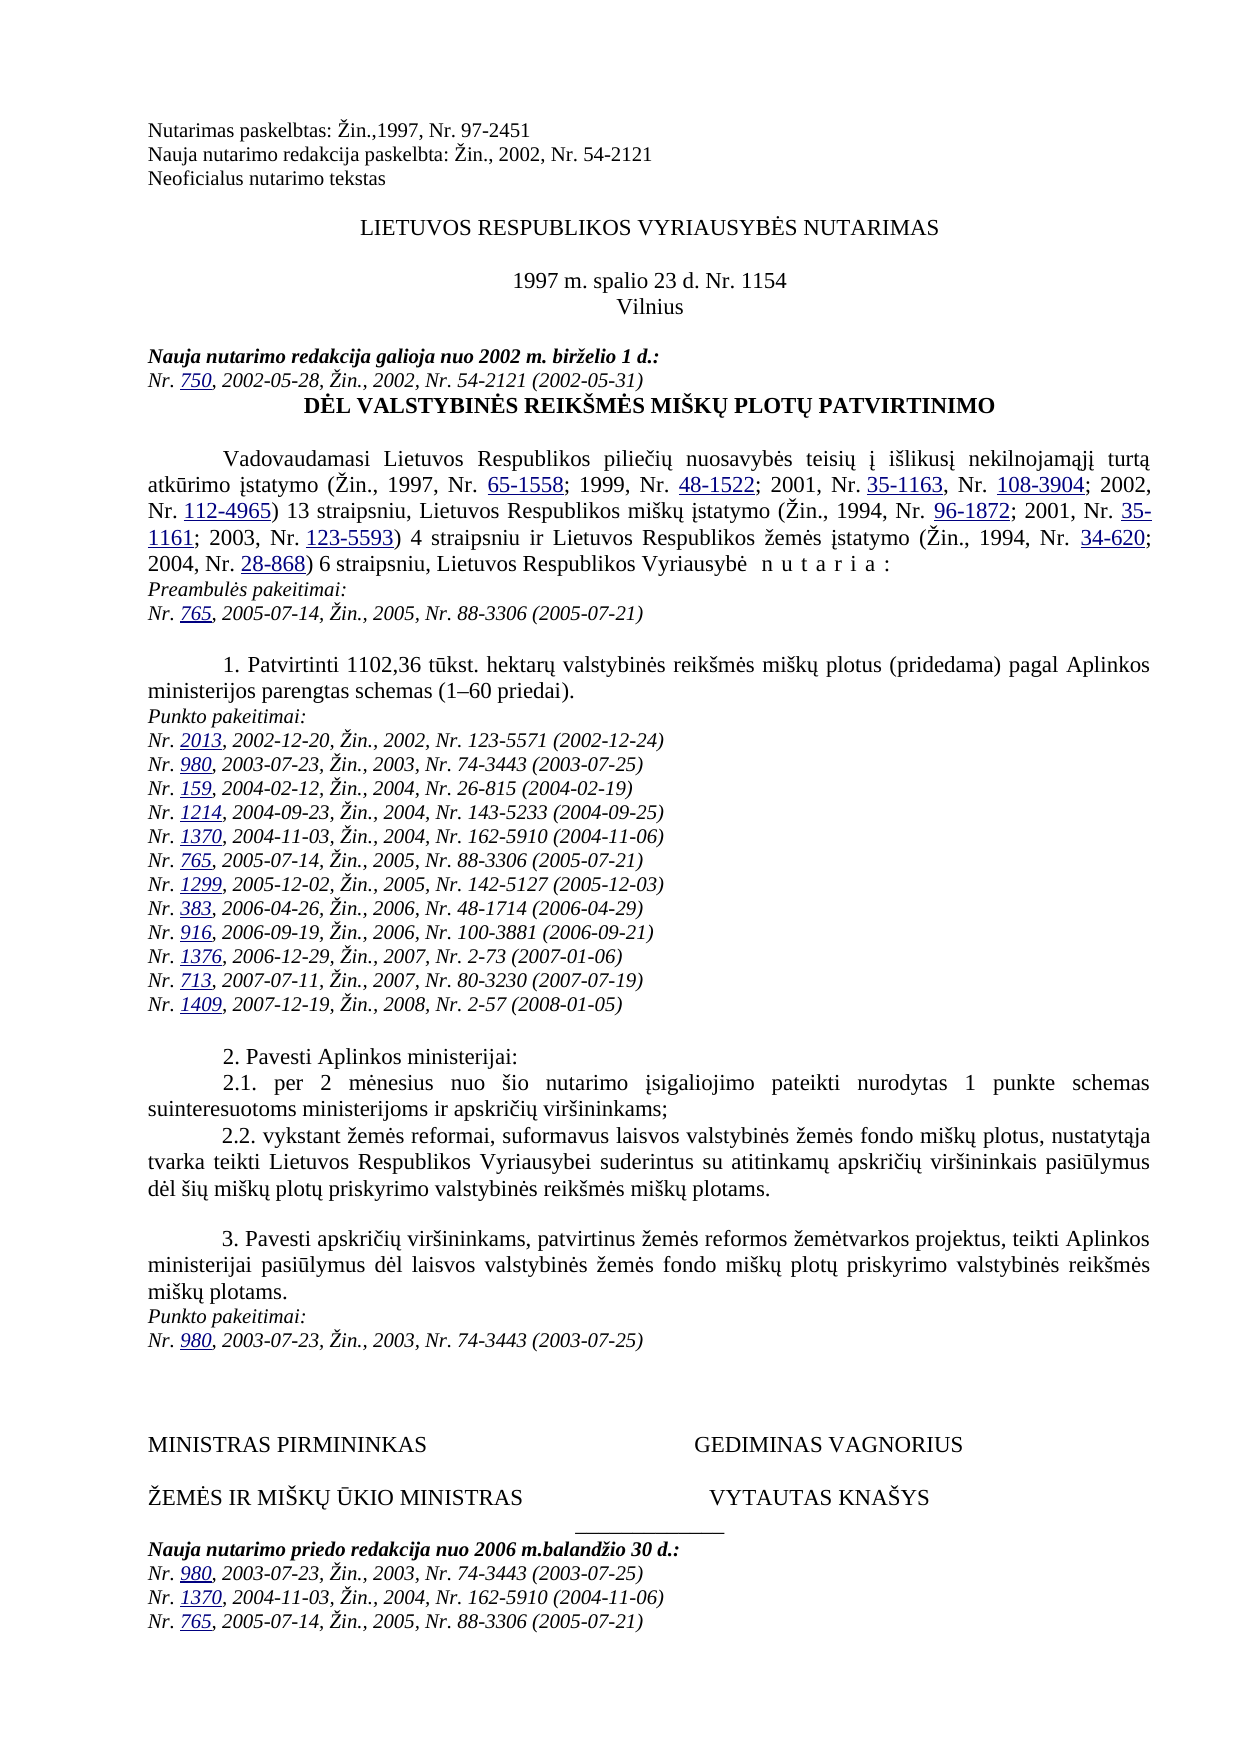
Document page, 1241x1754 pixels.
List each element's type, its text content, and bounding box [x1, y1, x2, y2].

text Vadovaudamasi Lietuvos Respublikos piliečių nuosavybės teisių į išlikusį nekilnojamąjį turtą atkūrimo įstatymo (Žin., 1997, Nr. 65-1558; 1999, Nr. 48-1522; 2001, Nr. 35-1163, Nr. 108-3904; 2002, Nr. 112-4965) 13 straipsniu, Lietuvos Respublikos miškų įstatymo (Žin., 1994, Nr. 96-1872; 2001, Nr. 35-1161; 2003, Nr. 123-5593) 4 straipsniu ir Lietuvos Respublikos žemės įstatymo (Žin., 1994, Nr. 34-620; 2004, Nr. 28-868) 6 straipsniu, Lietuvos Respublikos Vyriausybė nutaria: [148, 445, 1152, 576]
text LIETUVOS RESPUBLIKOS VYRIAUSYBĖS NUTARIMAS [148, 214, 1152, 241]
text Nauja nutarimo priedo redakcija nuo 2006 m.balandžio 30 d.: [148, 1537, 1152, 1561]
text Nr. 383, 2006-04-26, Žin., 2006, Nr. 48-1714 (2006-04-29) [148, 896, 1152, 920]
text Nutarimas paskelbtas: Žin.,1997, Nr. 97-2451 [148, 118, 1152, 142]
text Nr. 1370, 2004-11-03, Žin., 2004, Nr. 162-5910 (2004-11-06) [148, 1585, 1152, 1609]
text Nr. 750, 2002-05-28, Žin., 2002, Nr. 54-2121 (2002-05-31) [148, 368, 1152, 392]
text Nr. 1376, 2006-12-29, Žin., 2007, Nr. 2-73 (2007-01-06) [148, 944, 1152, 968]
text Ministras Pirmininkas Gediminas Vagnorius [148, 1431, 1152, 1458]
text Nr. 1214, 2004-09-23, Žin., 2004, Nr. 143-5233 (2004-09-25) [148, 800, 1152, 824]
text Punkto pakeitimai: [148, 1304, 1152, 1328]
text Nr. 159, 2004-02-12, Žin., 2004, Nr. 26-815 (2004-02-19) [148, 776, 1152, 800]
text 2. Pavesti Aplinkos ministerijai: [148, 1043, 1152, 1069]
text Nr. 1409, 2007-12-19, Žin., 2008, Nr. 2-57 (2008-01-05) [148, 992, 1152, 1016]
text Nr. 765, 2005-07-14, Žin., 2005, Nr. 88-3306 (2005-07-21) [148, 848, 1152, 872]
text Dėl valstybinės reikšmės miškų plotų patvirtinimo [148, 392, 1152, 418]
text Nr. 980, 2003-07-23, Žin., 2003, Nr. 74-3443 (2003-07-25) [148, 1561, 1152, 1585]
text Nr. 2013, 2002-12-20, Žin., 2002, Nr. 123-5571 (2002-12-24) [148, 728, 1152, 752]
text Vilnius [148, 293, 1152, 320]
text Nr. 765, 2005-07-14, Žin., 2005, Nr. 88-3306 (2005-07-21) [148, 601, 1152, 624]
text 1. Patvirtinti 1102,36 tūkst. hektarų valstybinės reikšmės miškų plotus (pridedama) pagal Aplinkos ministerijos parengtas schemas (1–60 priedai). [148, 651, 1152, 704]
text Nr. 980, 2003-07-23, Žin., 2003, Nr. 74-3443 (2003-07-25) [148, 752, 1152, 776]
text _____________ [148, 1510, 1152, 1537]
text Nauja nutarimo redakcija paskelbta: Žin., 2002, Nr. 54-2121 [148, 142, 1152, 166]
text Nauja nutarimo redakcija galioja nuo 2002 m. birželio 1 d.: [148, 344, 1152, 368]
text 1997 m. spalio 23 d. Nr. 1154 [148, 267, 1152, 293]
text 3. Pavesti apskričių viršininkams, patvirtinus žemės reformos žemėtvarkos projektus, teikti Aplinkos ministerijai pasiūlymus dėl laisvos valstybinės žemės fondo miškų plotų priskyrimo valstybinės reikšmės miškų plotams. [148, 1225, 1152, 1304]
text Nr. 1299, 2005-12-02, Žin., 2005, Nr. 142-5127 (2005-12-03) [148, 872, 1152, 896]
text Nr. 765, 2005-07-14, Žin., 2005, Nr. 88-3306 (2005-07-21) [148, 1609, 1152, 1633]
text Nr. 713, 2007-07-11, Žin., 2007, Nr. 80-3230 (2007-07-19) [148, 968, 1152, 992]
text Preambulės pakeitimai: [148, 576, 1152, 601]
text Punkto pakeitimai: [148, 704, 1152, 728]
text Nr. 916, 2006-09-19, Žin., 2006, Nr. 100-3881 (2006-09-21) [148, 920, 1152, 944]
text Nr. 980, 2003-07-23, Žin., 2003, Nr. 74-3443 (2003-07-25) [148, 1328, 1152, 1352]
text 2.2. vykstant žemės reformai, suformavus laisvos valstybinės žemės fondo miškų plotus, nustatytąja tvarka teikti Lietuvos Respublikos Vyriausybei suderintus su atitinkamų apskričių viršininkais pasiūlymus dėl šių miškų plotų priskyrimo valstybinės reikšmės miškų plotams. [148, 1122, 1152, 1201]
text Neoficialus nutarimo tekstas [148, 166, 1152, 190]
text 2.1. per 2 mėnesius nuo šio nutarimo įsigaliojimo pateikti nurodytas 1 punkte schemas suinteresuotoms ministerijoms ir apskričių viršininkams; [148, 1069, 1152, 1122]
text Žemės ir miškų ūkio ministras Vytautas Knašys [148, 1484, 1152, 1510]
text Nr. 1370, 2004-11-03, Žin., 2004, Nr. 162-5910 (2004-11-06) [148, 824, 1152, 848]
